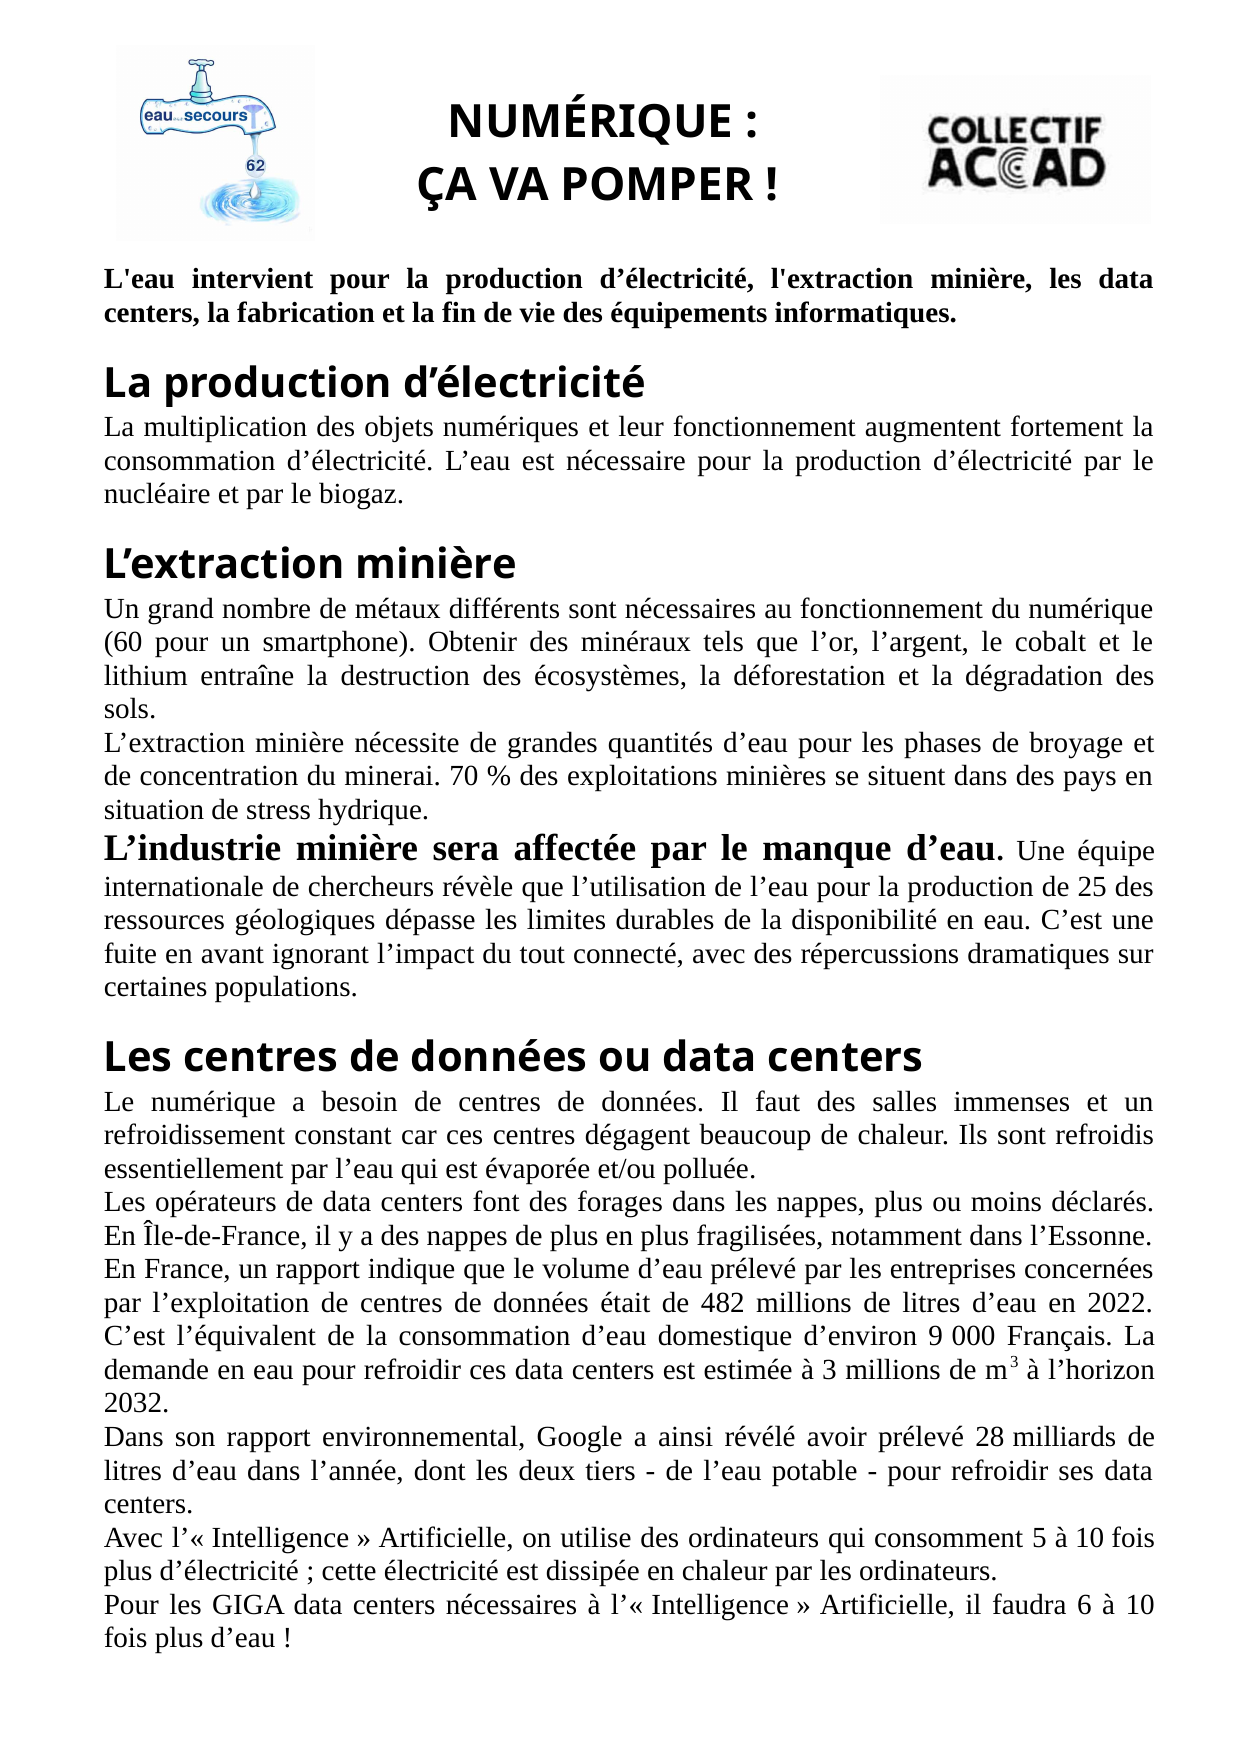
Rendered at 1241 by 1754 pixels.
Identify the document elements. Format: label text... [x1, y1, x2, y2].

text [103, 89, 116, 151]
text L'eau intervient pour la production d’électricité, l'extraction minière, les data centers, la fabrication et la fin de vie des équipements informatiques. [103, 261, 1155, 328]
text L’industrie minière sera affectée par le manque d’eau. Une équipe internationale de chercheurs révèle que l’utilisation de l’eau pour la production de 25 des ressources géologiques dépasse les limites durables de la disponibilité en eau. C’est une fuite en avant ignorant l’impact du tout connecté, avec des répercussions dramatiques sur certaines populations. [103, 826, 1155, 1003]
text Avec l’« Intelligence » Artificielle, on utilise des ordinateurs qui consomment 5 à 10 fois plus d’électricité ; cette électricité est dissipée en chaleur par les ordinateurs. [103, 1520, 1155, 1587]
text La multiplication des objets numériques et leur fonctionnement augmentent fortement la consommation d’électricité. L’eau est nécessaire pour la production d’électricité par le nucléaire et par le biogaz. [103, 409, 1155, 510]
picture [116, 45, 315, 242]
text La production d’électricité [103, 352, 1155, 409]
text NUMÉRIQUE : [315, 89, 879, 151]
text Dans son rapport environnemental, Google a ainsi révélé avoir prélevé 28 milliards de litres d’eau dans l’année, dont les deux tiers - de l’eau potable - pour refroidir ses data centers. [103, 1419, 1155, 1520]
text L’extraction minière nécessite de grandes quantités d’eau pour les phases de broyage et de concentration du minerai. 70 % des exploitations minières se situent dans des pays en situation de stress hydrique. [103, 725, 1155, 826]
text Les opérateurs de data centers font des forages dans les nappes, plus ou moins déclarés. En Île-de-France, il y a des nappes de plus en plus fragilisées, notamment dans l’Essonne. [103, 1184, 1155, 1251]
text [103, 151, 116, 213]
text Pour les GIGA data centers nécessaires à l’« Intelligence » Artificielle, il faudra 6 à 10 fois plus d’eau ! [103, 1587, 1155, 1654]
text L’extraction minière [103, 534, 1155, 591]
text Le numérique a besoin de centres de données. Il faut des salles immenses et un refroidissement constant car ces centres dégagent beaucoup de chaleur. Ils sont refroidis essentiellement par l’eau qui est évaporée et/ou polluée. [103, 1084, 1155, 1184]
picture [879, 75, 1152, 225]
text Les centres de données ou data centers [103, 1027, 1155, 1084]
text En France, un rapport indique que le volume d’eau prélevé par les entreprises concernées par l’exploitation de centres de données était de 482 millions de litres d’eau en 2022. C’est l’équivalent de la consommation d’eau domestique d’environ 9 000 Français. La demande en eau pour refroidir ces data centers est estimée à 3 millions de m3 à l’horizon 2032. [103, 1251, 1155, 1419]
text ÇA VA POMPER ! [315, 151, 879, 213]
text Un grand nombre de métaux différents sont nécessaires au fonctionnement du numérique (60 pour un smartphone). Obtenir des minéraux tels que l’or, l’argent, le cobalt et le lithium entraîne la destruction des écosystèmes, la déforestation et la dégradation des sols. [103, 591, 1155, 725]
